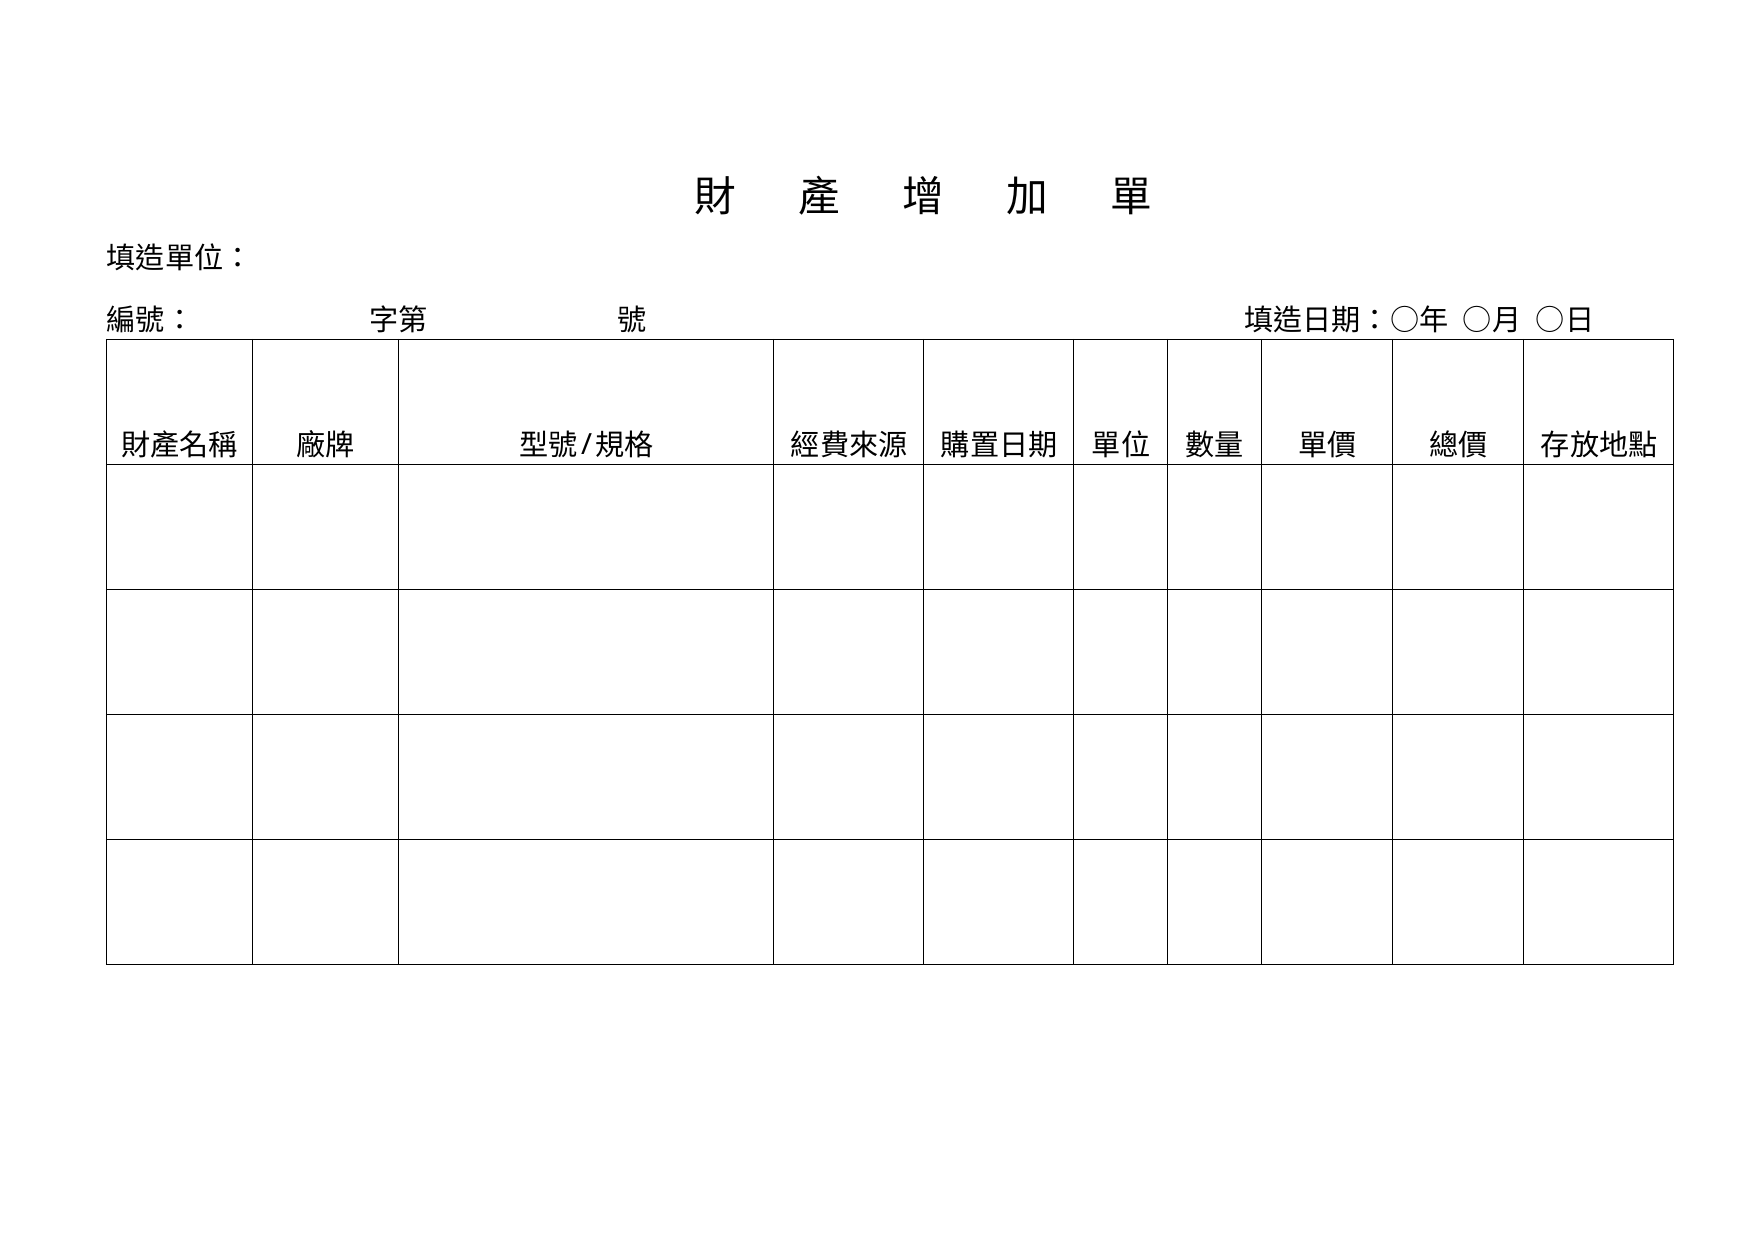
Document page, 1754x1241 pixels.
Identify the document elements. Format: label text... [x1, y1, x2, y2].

table_cell [774, 465, 923, 589]
table_cell [1524, 590, 1673, 714]
table_cell [1262, 590, 1392, 714]
table_header 財產名稱 [107, 340, 252, 464]
table_cell [107, 465, 252, 589]
table_cell [1262, 715, 1392, 839]
table_cell [1262, 840, 1392, 964]
table_cell [399, 840, 773, 964]
table_cell [1074, 840, 1167, 964]
table_cell [1168, 715, 1261, 839]
table_cell [1524, 840, 1673, 964]
table_cell [107, 715, 252, 839]
table_cell [1168, 465, 1261, 589]
table_cell [1074, 590, 1167, 714]
table_cell [399, 465, 773, 589]
table_cell [1393, 715, 1523, 839]
table_cell [1393, 590, 1523, 714]
table_cell [924, 590, 1073, 714]
table_cell [924, 840, 1073, 964]
table_header 經費來源 [774, 340, 923, 464]
table_cell [399, 715, 773, 839]
table_cell [253, 590, 398, 714]
table_cell [253, 715, 398, 839]
table_header 單位 [1074, 340, 1167, 464]
table_header 型號/規格 [399, 340, 773, 464]
table_cell [1524, 465, 1673, 589]
table_cell [1168, 590, 1261, 714]
table_cell [1524, 715, 1673, 839]
table_header 數量 [1168, 340, 1261, 464]
table_cell [924, 465, 1073, 589]
table_header 總價 [1393, 340, 1523, 464]
table_header 單價 [1262, 340, 1392, 464]
table_cell [1168, 840, 1261, 964]
table_cell [253, 465, 398, 589]
table_cell [774, 715, 923, 839]
table_cell [107, 840, 252, 964]
table_header 存放地點 [1524, 340, 1673, 464]
table_header 廠牌 [253, 340, 398, 464]
text 財 產 增 加 單 [106, 151, 1648, 214]
table_cell [774, 590, 923, 714]
table_cell [107, 590, 252, 714]
table_cell [253, 840, 398, 964]
table_header 購置日期 [924, 340, 1073, 464]
table_cell [1074, 465, 1167, 589]
table_cell [1393, 840, 1523, 964]
text 編號： 字第 號 填造日期：○年 ○月 ○日 [106, 276, 1648, 339]
table_cell [1393, 465, 1523, 589]
table_cell [399, 590, 773, 714]
table_cell [1262, 465, 1392, 589]
text 填造單位： [106, 214, 1648, 276]
table_cell [774, 840, 923, 964]
table_cell [1074, 715, 1167, 839]
table_cell [924, 715, 1073, 839]
